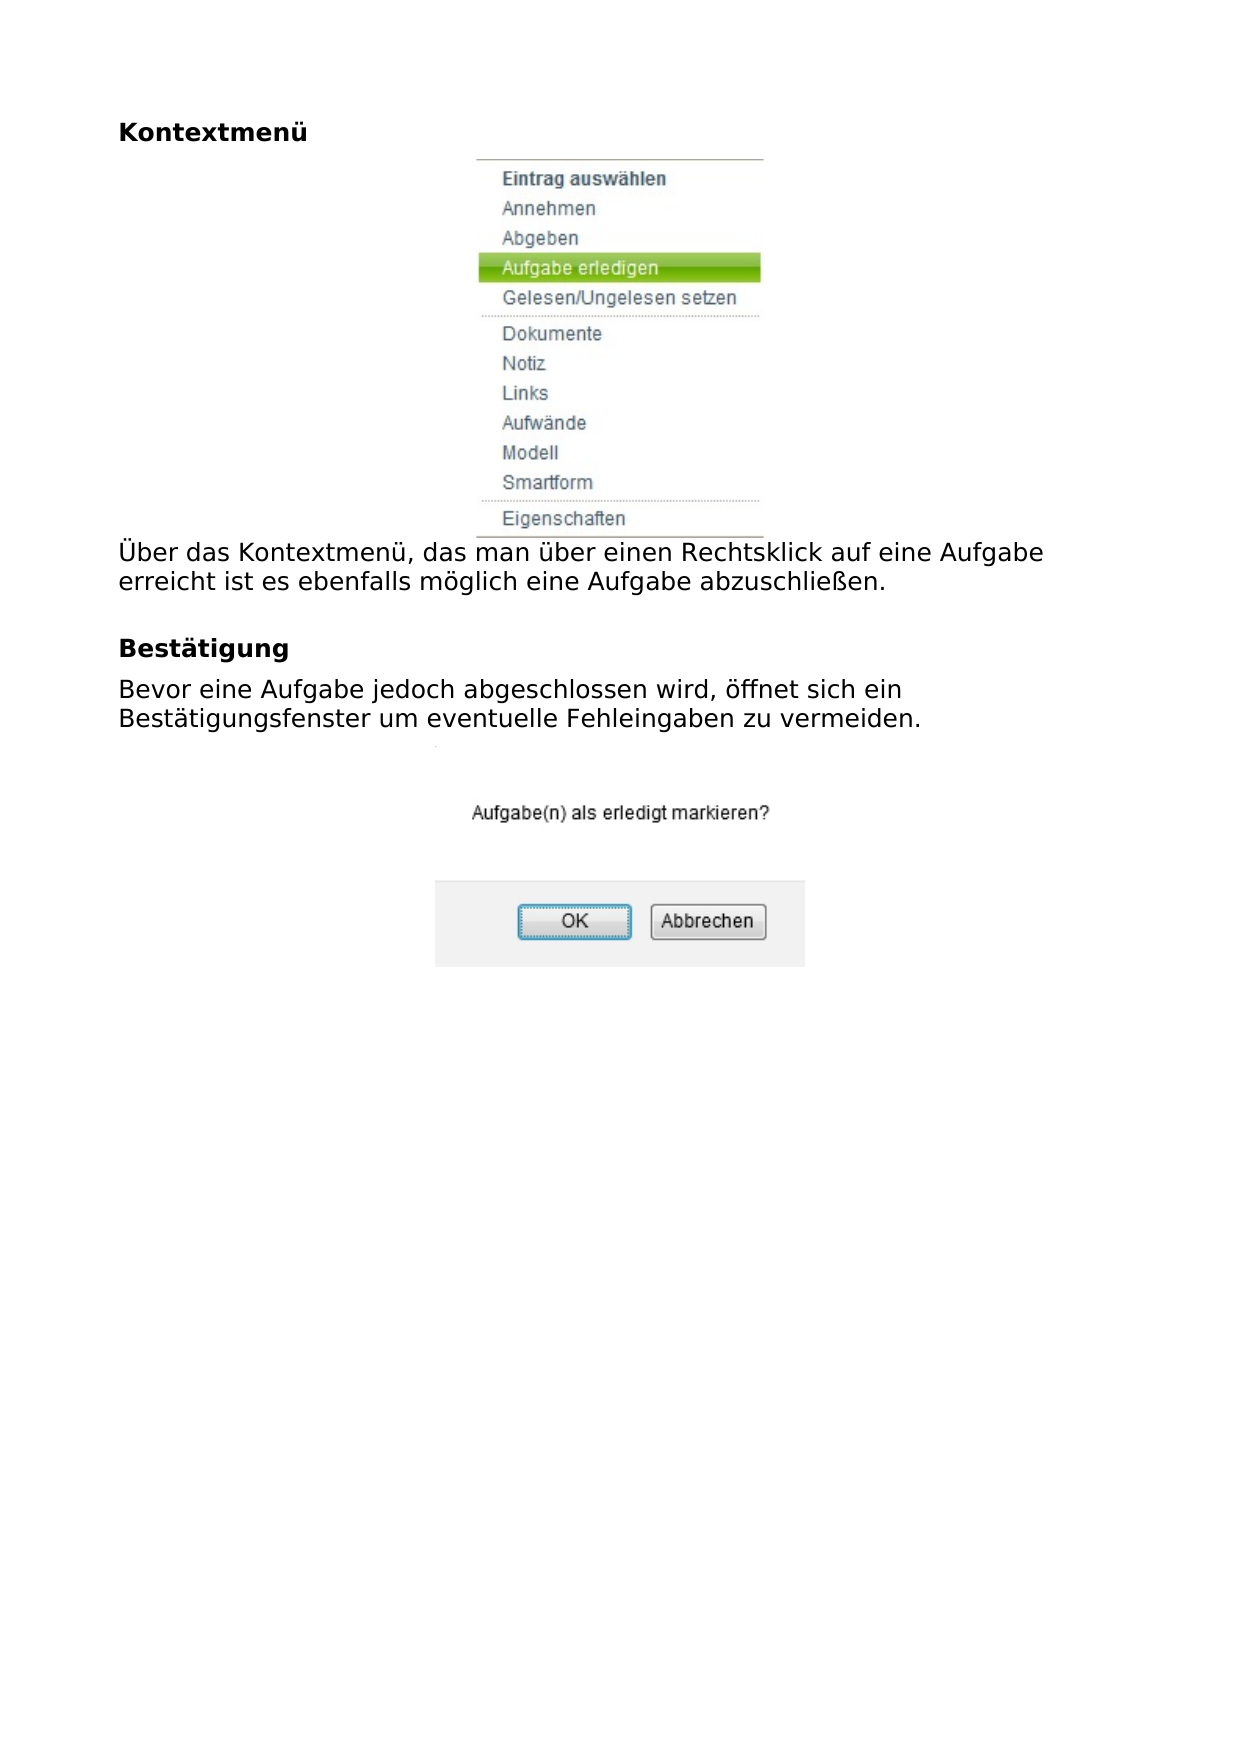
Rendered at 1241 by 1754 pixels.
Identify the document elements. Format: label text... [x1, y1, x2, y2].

text Bevor eine Aufgabe jedoch abgeschlossen wird, öffnet sich ein Bestätigungsfenster um eventuelle Fehleingaben zu vermeiden. [118, 675, 1122, 734]
picture [435, 746, 806, 967]
subtitle Bestätigung [118, 634, 1122, 663]
subtitle Kontextmenü [118, 118, 1122, 147]
picture [476, 159, 764, 538]
text Über das Kontextmenü, das man über einen Rechtsklick auf eine Aufgabe erreicht ist es ebenfalls möglich eine Aufgabe abzuschließen. [118, 160, 1122, 596]
